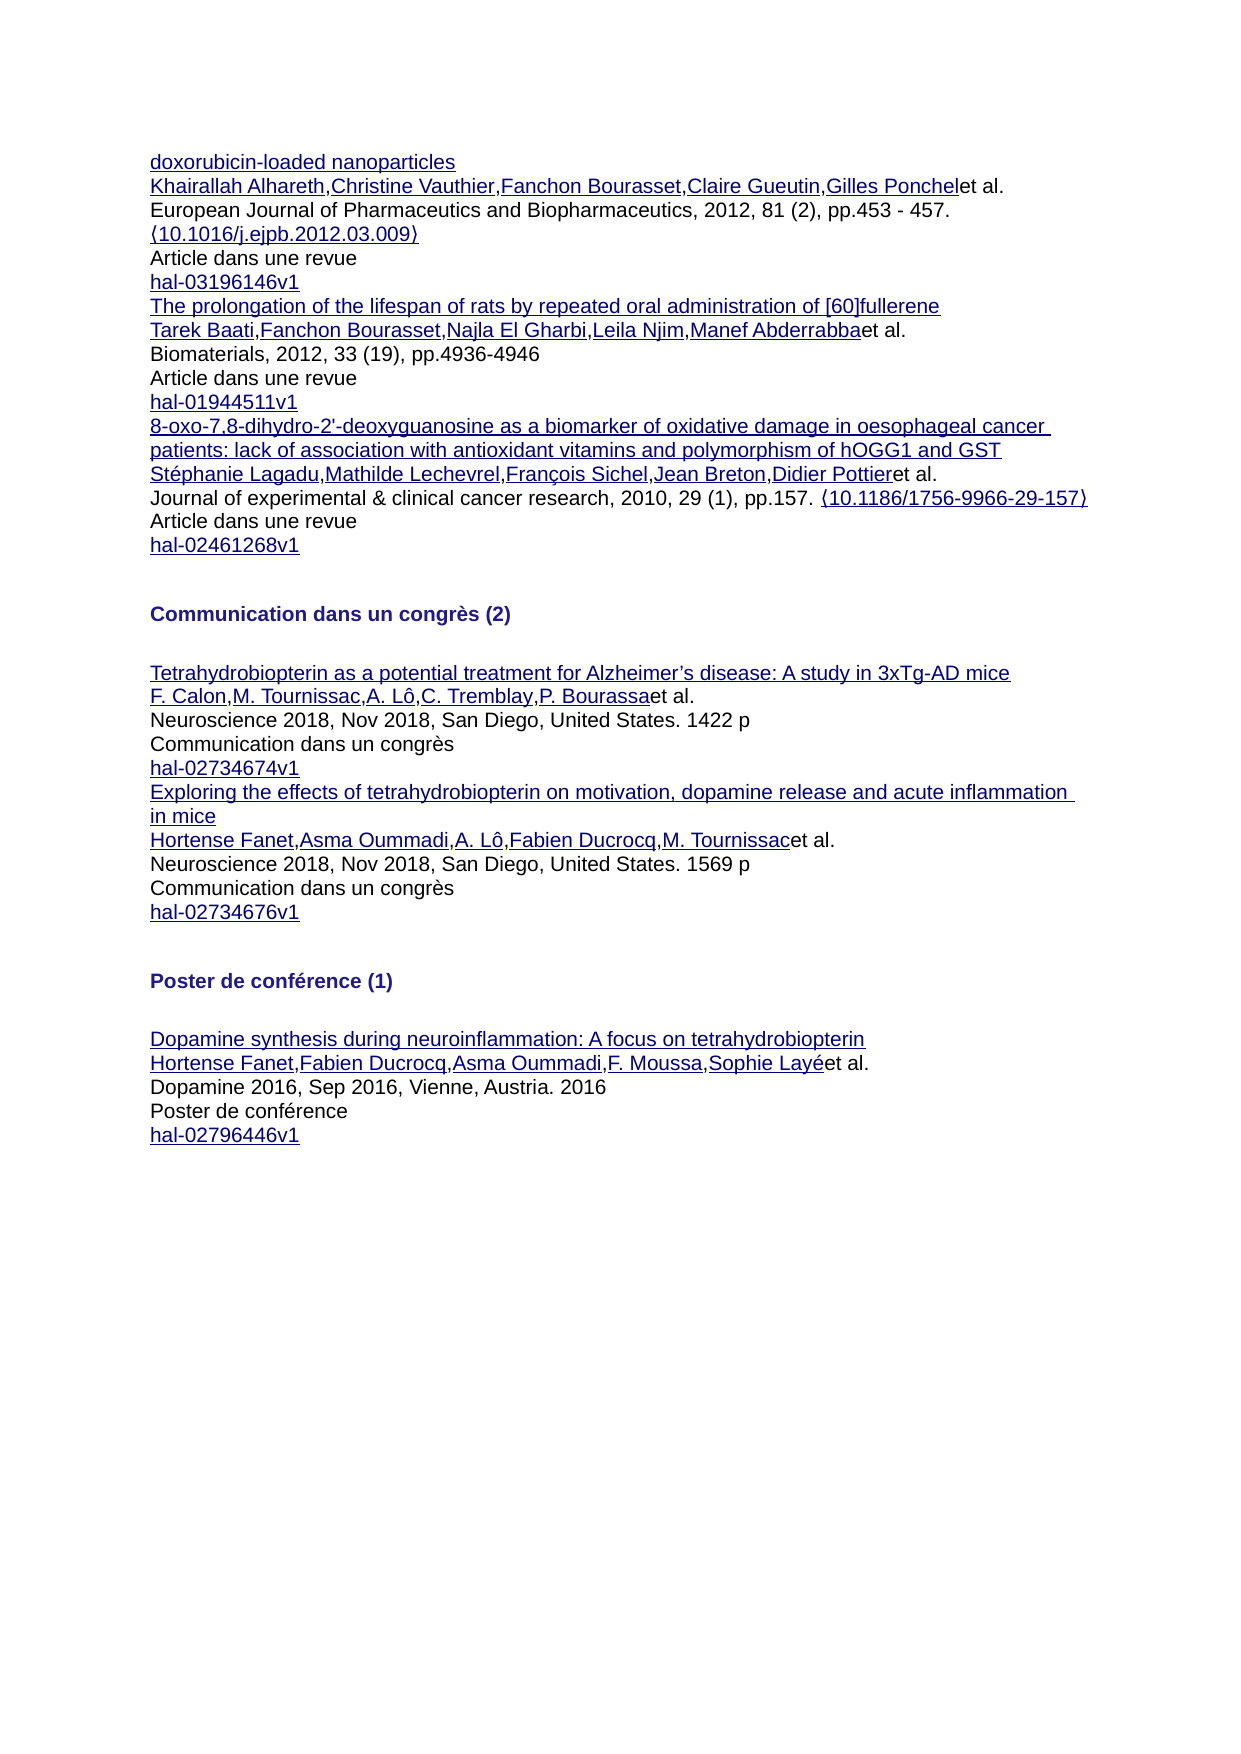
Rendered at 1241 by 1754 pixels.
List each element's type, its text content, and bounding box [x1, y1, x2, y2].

table_cell The prolongation of the lifespan of rats by repeated oral administration of [60]fullerene Tarek Baati,Fanchon Bourasset,Najla El Gharbi,Leila Njim,Manef Abderrabbaet al. Biomaterials, 2012, 33 (19), pp.4936-4946 Article dans une revue hal-01944511v1 [150, 294, 1090, 413]
subtitle Communication dans un congrès (2) [150, 602, 1090, 626]
table_cell Exploring the effects of tetrahydrobiopterin on motivation, dopamine release and acute inflammation in mice Hortense Fanet,Asma Oummadi,A. Lô,Fabien Ducrocq,M. Tournissacet al. Neuroscience 2018, Nov 2018, San Diego, United States. 1569 p Communication dans un congrès hal-02734676v1 [150, 780, 1090, 924]
table_cell doxorubicin-loaded nanoparticles Khairallah Alhareth,Christine Vauthier,Fanchon Bourasset,Claire Gueutin,Gilles Ponchelet al. European Journal of Pharmaceutics and Biopharmaceutics, 2012, 81 (2), pp.453 - 457. ⟨10.1016/j.ejpb.2012.03.009⟩ Article dans une revue hal-03196146v1 [150, 150, 1090, 294]
table_header Dopamine synthesis during neuroinflammation: A focus on tetrahydrobiopterin Hortense Fanet,Fabien Ducrocq,Asma Oummadi,F. Moussa,Sophie Layéet al. Dopamine 2016, Sep 2016, Vienne, Austria. 2016 Poster de conférence hal-02796446v1 [150, 1027, 1090, 1147]
subtitle Poster de conférence (1) [150, 969, 1090, 993]
table_header Tetrahydrobiopterin as a potential treatment for Alzheimer’s disease: A study in 3xTg-AD mice F. Calon,M. Tournissac,A. Lô,C. Tremblay,P. Bourassaet al. Neuroscience 2018, Nov 2018, San Diego, United States. 1422 p Communication dans un congrès hal-02734674v1 [150, 660, 1090, 780]
table_cell 8-oxo-7,8-dihydro-2'-deoxyguanosine as a biomarker of oxidative damage in oesophageal cancer patients: lack of association with antioxidant vitamins and polymorphism of hOGG1 and GST Stéphanie Lagadu,Mathilde Lechevrel,François Sichel,Jean Breton,Didier Pottieret al. Journal of experimental & clinical cancer research, 2010, 29 (1), pp.157. ⟨10.1186/1756-9966-29-157⟩ Article dans une revue hal-02461268v1 [150, 414, 1090, 557]
